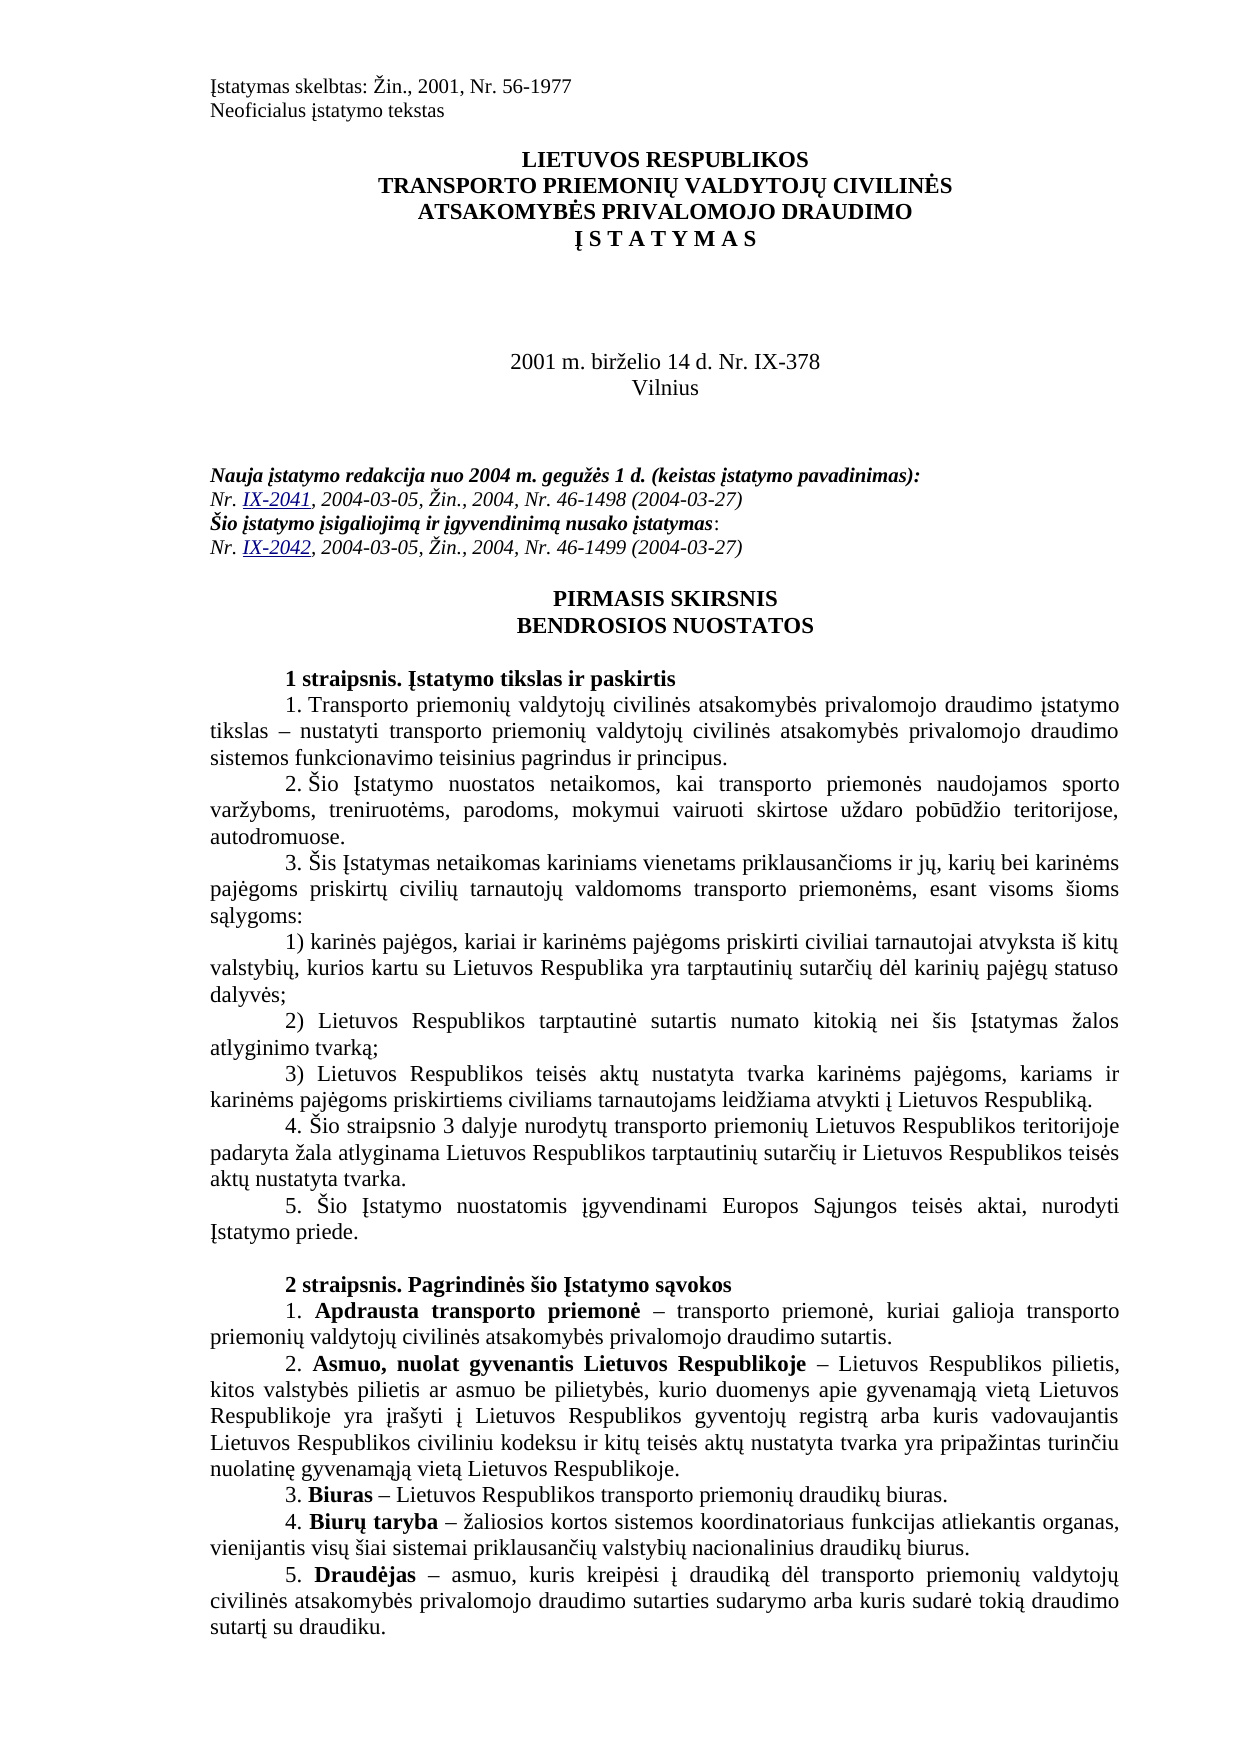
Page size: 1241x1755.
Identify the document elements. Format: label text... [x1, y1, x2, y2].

text 5. Draudėjas – asmuo, kuris kreipėsi į draudiką dėl transporto priemonių valdytojų civilinės atsakomybės privalomojo draudimo sutarties sudarymo arba kuris sudarė tokią draudimo sutartį su draudiku. [210, 1561, 1120, 1640]
text LIETUVOS RESPUBLIKOS [210, 146, 1120, 172]
text 2 straipsnis. Pagrindinės šio Įstatymo sąvokos [210, 1271, 1120, 1297]
text 4. Šio straipsnio 3 dalyje nurodytų transporto priemonių Lietuvos Respublikos teritorijoje padaryta žala atlyginama Lietuvos Respublikos tarptautinių sutarčių ir Lietuvos Respublikos teisės aktų nustatyta tvarka. [210, 1113, 1120, 1192]
text 2. Šio Įstatymo nuostatos netaikomos, kai transporto priemonės naudojamos sporto varžyboms, treniruotėms, parodoms, mokymui vairuoti skirtose uždaro pobūdžio teritorijose, autodromuose. [210, 770, 1120, 849]
subtitle BENDROSIOS NUOSTATOS [210, 612, 1120, 638]
text Nr. IX-2041, 2004-03-05, Žin., 2004, Nr. 46-1498 (2004-03-27) [210, 487, 1120, 511]
text 1 straipsnis. Įstatymo tikslas ir paskirtis [210, 664, 1120, 691]
text Nr. IX-2042, 2004-03-05, Žin., 2004, Nr. 46-1499 (2004-03-27) [210, 535, 1120, 559]
text 3. Biuras – Lietuvos Respublikos transporto priemonių draudikų biuras. [210, 1482, 1120, 1508]
text Įstatymas skelbtas: Žin., 2001, Nr. 56-1977 [210, 73, 1120, 98]
text 2) Lietuvos Respublikos tarptautinė sutartis numato kitokią nei šis Įstatymas žalos atlyginimo tvarką; [210, 1007, 1120, 1060]
text ATSAKOMYBĖS PRIVALOMOJO DRAUDIMO [210, 198, 1120, 225]
text Nauja įstatymo redakcija nuo 2004 m. gegužės 1 d. (keistas įstatymo pavadinimas): [210, 463, 1120, 487]
text TRANSPORTO PRIEMONIŲ VALDYTOJŲ CIVILINĖS [210, 172, 1120, 198]
text 1. Apdrausta transporto priemonė – transporto priemonė, kuriai galioja transporto priemonių valdytojų civilinės atsakomybės privalomojo draudimo sutartis. [210, 1297, 1120, 1350]
text 1) karinės pajėgos, kariai ir karinėms pajėgoms priskirti civiliai tarnautojai atvyksta iš kitų valstybių, kurios kartu su Lietuvos Respublika yra tarptautinių sutarčių dėl karinių pajėgų statuso dalyvės; [210, 928, 1120, 1007]
text 5. Šio Įstatymo nuostatomis įgyvendinami Europos Sąjungos teisės aktai, nurodyti Įstatymo priede. [210, 1192, 1120, 1244]
text Neoficialus įstatymo tekstas [210, 98, 1120, 122]
text 2001 m. birželio 14 d. Nr. IX-378 Vilnius [210, 348, 1120, 400]
text 4. Biurų taryba – žaliosios kortos sistemos koordinatoriaus funkcijas atliekantis organas, vienijantis visų šiai sistemai priklausančių valstybių nacionalinius draudikų biurus. [210, 1508, 1120, 1561]
subtitle PIRMASIS SKIRSNIS [210, 586, 1120, 612]
text 3) Lietuvos Respublikos teisės aktų nustatyta tvarka karinėms pajėgoms, kariams ir karinėms pajėgoms priskirtiems civiliams tarnautojams leidžiama atvykti į Lietuvos Respubliką. [210, 1060, 1120, 1113]
text Į S T A T Y M A S [210, 225, 1120, 251]
text 3. Šis Įstatymas netaikomas kariniams vienetams priklausančioms ir jų, karių bei karinėms pajėgoms priskirtų civilių tarnautojų valdomoms transporto priemonėms, esant visoms šioms sąlygoms: [210, 849, 1120, 928]
text Šio įstatymo įsigaliojimą ir įgyvendinimą nusako įstatymas: [210, 511, 1120, 535]
text 2. Asmuo, nuolat gyvenantis Lietuvos Respublikoje – Lietuvos Respublikos pilietis, kitos valstybės pilietis ar asmuo be pilietybės, kurio duomenys apie gyvenamąją vietą Lietuvos Respublikoje yra įrašyti į Lietuvos Respublikos gyventojų registrą arba kuris vadovaujantis Lietuvos Respublikos civiliniu kodeksu ir kitų teisės aktų nustatyta tvarka yra pripažintas turinčiu nuolatinę gyvenamąją vietą Lietuvos Respublikoje. [210, 1350, 1120, 1482]
text 1. Transporto priemonių valdytojų civilinės atsakomybės privalomojo draudimo įstatymo tikslas – nustatyti transporto priemonių valdytojų civilinės atsakomybės privalomojo draudimo sistemos funkcionavimo teisinius pagrindus ir principus. [210, 691, 1120, 770]
